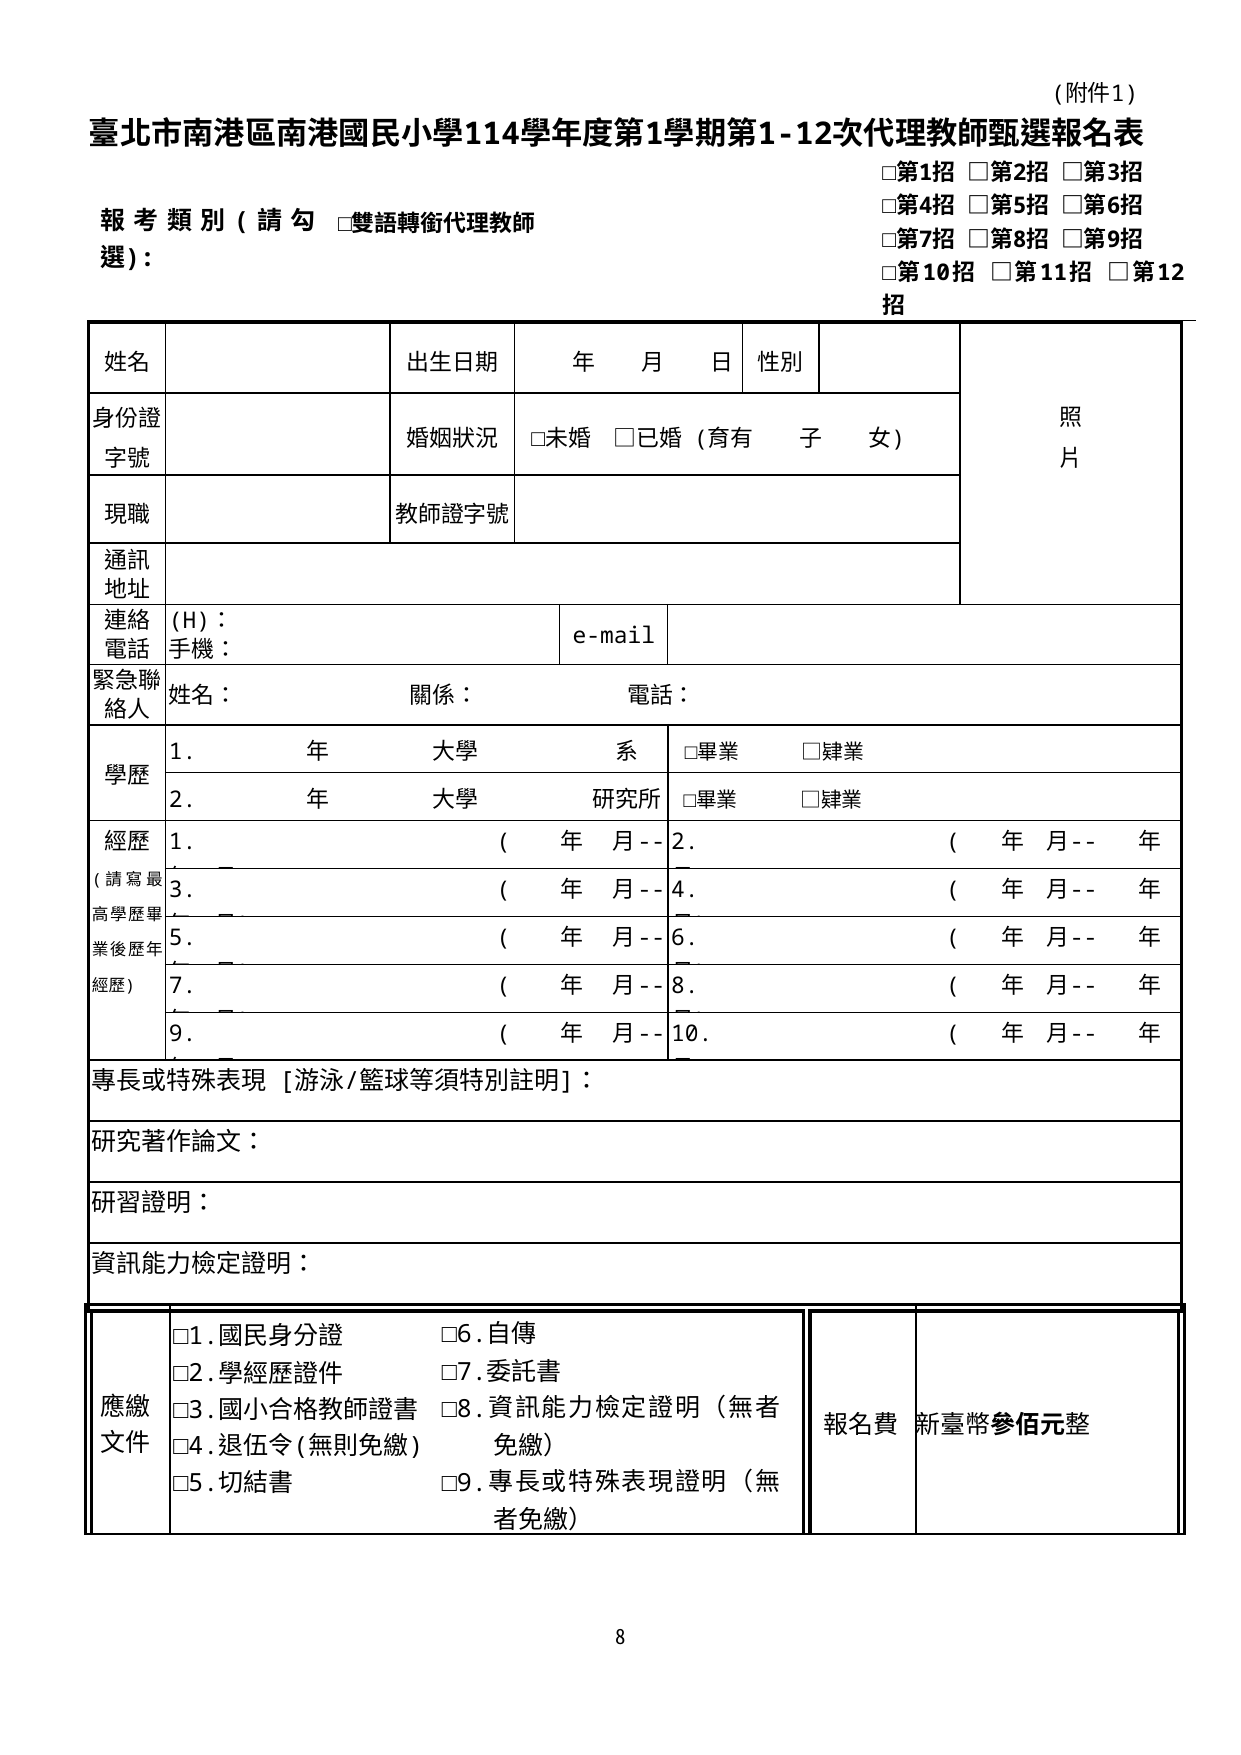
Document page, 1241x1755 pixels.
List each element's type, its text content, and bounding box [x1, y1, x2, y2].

table_cell 2. 年 大學 研究所 [166, 773, 667, 820]
table_cell [166, 544, 959, 604]
table_cell □未婚 □已婚 (育有 子 女) [515, 394, 959, 474]
table_header 報考類別(請勾選): [89, 154, 327, 320]
table_header □第1招 □第2招 □第3招 □第4招 □第5招 □第6招 □第7招 □第8招 □第9招 □第10招 □第11招 □第12招 [871, 154, 1196, 320]
table_cell [1183, 868, 1196, 916]
table_cell 5. ( 年 月-- 年 月) [166, 917, 667, 963]
table_cell [1183, 1181, 1196, 1242]
table_cell 連絡 電話 [90, 605, 165, 664]
table_cell 性別 [743, 324, 818, 392]
table_cell [1183, 916, 1196, 963]
table_cell 出生日期 [391, 324, 514, 392]
table_cell [166, 476, 389, 542]
table_cell [1183, 1059, 1196, 1120]
table_cell [1183, 772, 1196, 820]
table_cell 7. ( 年 月-- 年 月) [166, 965, 667, 1011]
table_cell 身份證字號 [90, 394, 165, 474]
table_cell [1183, 1242, 1196, 1303]
table_cell □畢業 □肄業 [669, 773, 1180, 820]
table_cell 研習證明： [90, 1183, 1180, 1242]
table_cell 姓名： 關係： 電話： [166, 665, 1180, 724]
table_cell [668, 605, 1180, 664]
table_cell e-mail [560, 605, 667, 664]
table_cell 婚姻狀況 [391, 394, 514, 474]
table_cell [1183, 321, 1196, 392]
table_cell 1. ( 年 月-- 年 月) [166, 821, 667, 868]
table_cell [1186, 1303, 1196, 1533]
table_cell □6.自傳 □7.委託書 □8.資訊能力檢定證明（無者免繳） □9.專長或特殊表現證明（無者免繳） [439, 1306, 807, 1533]
table_cell □1.國民身分證 □2.學經歷證件 □3.國小合格教師證書 □4.退伍令(無則免繳) □5.切結書 [171, 1313, 439, 1533]
text 臺北市南港區南港國民小學114學年度第1學期第1-12次代理教師甄選報名表 [89, 108, 1152, 154]
table_cell 應繳文件 [93, 1313, 169, 1533]
table_cell 通訊 地址 [90, 544, 165, 604]
table_cell [1183, 392, 1196, 474]
table_cell 10. ( 年 月-- 年 月) [669, 1013, 1180, 1059]
table_header [598, 154, 871, 320]
table_cell 現職 [90, 476, 165, 542]
table_cell 3. ( 年 月-- 年 月) [166, 869, 667, 916]
table_cell 報名費 [807, 1306, 915, 1533]
table_cell [1183, 542, 1196, 604]
table_cell 教師證字號 [391, 476, 514, 542]
table_cell [1183, 1011, 1196, 1059]
table_cell [1183, 724, 1196, 772]
table_cell (H)： 手機： [166, 605, 559, 664]
table_cell [1183, 474, 1196, 542]
table_cell 資訊能力檢定證明： [90, 1244, 1180, 1303]
table_cell 年 月 日 [515, 324, 742, 392]
table_cell 9. ( 年 月-- 年 月) [166, 1013, 667, 1059]
table_cell 研究著作論文： [90, 1122, 1180, 1181]
table_cell [1183, 604, 1196, 664]
table_cell 經歷 (請寫最高學歷畢業後歷年經歷) [90, 821, 165, 1059]
table_cell 學歷 [90, 726, 165, 820]
table_cell [820, 324, 959, 392]
table_cell [515, 476, 959, 542]
table_cell 6. ( 年 月-- 年 月) [669, 917, 1180, 963]
table_cell 緊急聯絡人 [90, 665, 165, 724]
table_cell 新臺幣參佰元整 [917, 1313, 1177, 1533]
table_cell [166, 394, 389, 474]
table_header □雙語轉銜代理教師 [327, 154, 597, 320]
table_cell 姓名 [90, 324, 165, 392]
table_cell 2. ( 年 月-- 年 月) [669, 821, 1180, 868]
table_cell □畢業 □肄業 [669, 726, 1180, 772]
text (附件1) [89, 75, 1152, 108]
table_cell 照 片 [961, 324, 1180, 604]
table_cell [1183, 820, 1196, 868]
table_cell [166, 324, 389, 392]
table_cell 專長或特殊表現 [游泳/籃球等須特別註明]： [90, 1061, 1180, 1120]
table_cell 4. ( 年 月-- 年 月) [669, 869, 1180, 916]
table_cell 8. ( 年 月-- 年 月) [669, 965, 1180, 1011]
table_cell [1183, 964, 1196, 1011]
table_cell [1183, 664, 1196, 724]
table_cell [1183, 1120, 1196, 1181]
table_cell 1. 年 大學 系 [166, 726, 667, 772]
